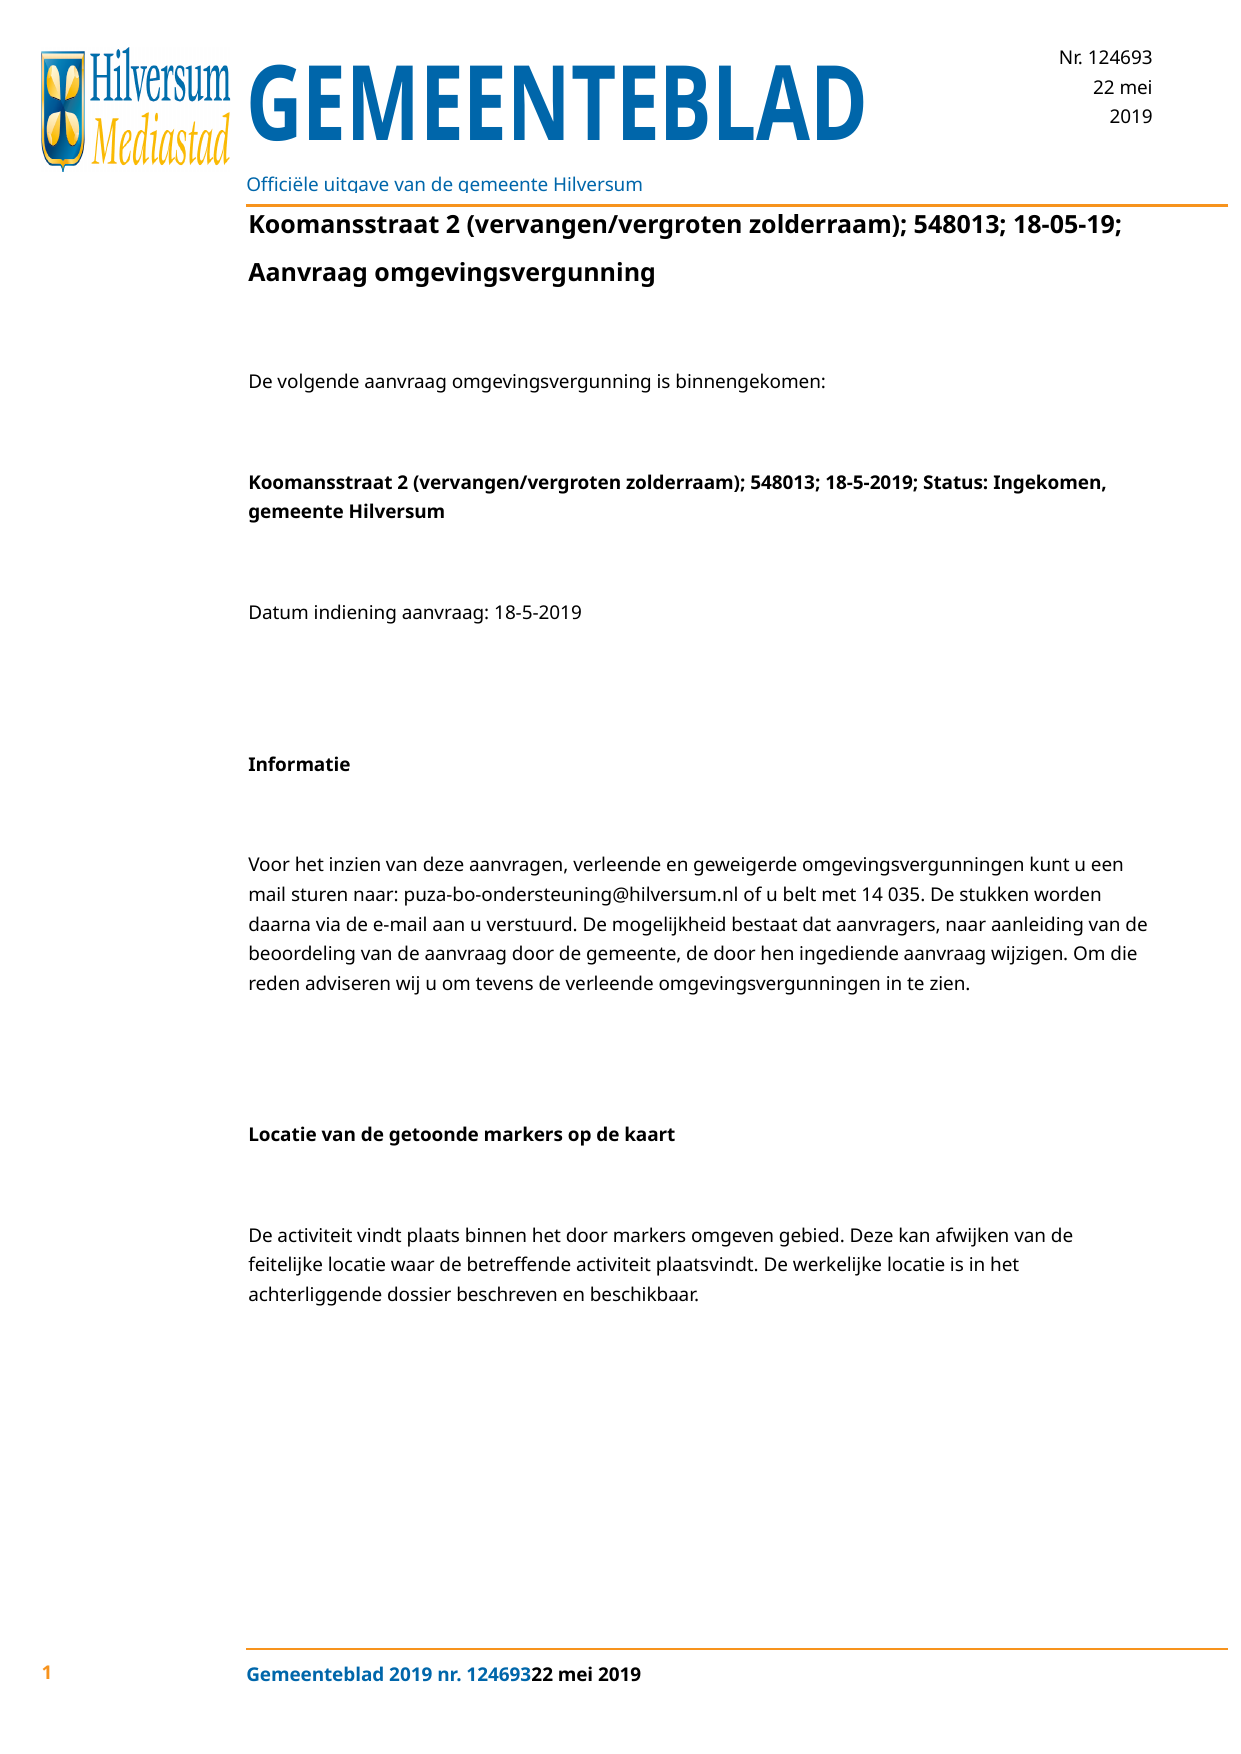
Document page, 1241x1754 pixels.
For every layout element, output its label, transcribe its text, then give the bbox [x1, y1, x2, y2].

text Datum indiening aanvraag: 18-5-2019 [248, 599, 1152, 625]
text De activiteit vindt plaats binnen het door markers omgeven gebied. Deze kan afwijken van de feitelijke locatie waar de betreffende activiteit plaatsvindt. De werkelijke locatie is in het achterliggende dossier beschreven en beschikbaar. [248, 1222, 1152, 1307]
text Voor het inzien van deze aanvragen, verleende en geweigerde omgevingsvergunningen kunt u een mail sturen naar: puza-bo-ondersteuning@hilversum.nl of u belt met 14 035. De stukken worden daarna via de e-mail aan u verstuurd. De mogelijkheid bestaat dat aanvragers, naar aanleiding van de beoordeling van de aanvraag door de gemeente, de door hen ingediende aanvraag wijzigen. Om die reden adviseren wij u om tevens de verleende omgevingsvergunningen in te zien. [248, 852, 1152, 996]
text Locatie van de getoonde markers op de kaart [248, 1121, 1152, 1147]
text Koomansstraat 2 (vervangen/vergroten zolderraam); 548013; 18-05-19; Aanvraag omgevingsvergunning [248, 207, 1152, 288]
text Koomansstraat 2 (vervangen/vergroten zolderraam); 548013; 18-5-2019; Status: Ingekomen, gemeente Hilversum [248, 469, 1152, 524]
text De volgende aanvraag omgevingsvergunning is binnengekomen: [248, 368, 1152, 394]
picture [41, 47, 231, 172]
text Informatie [248, 751, 1152, 777]
